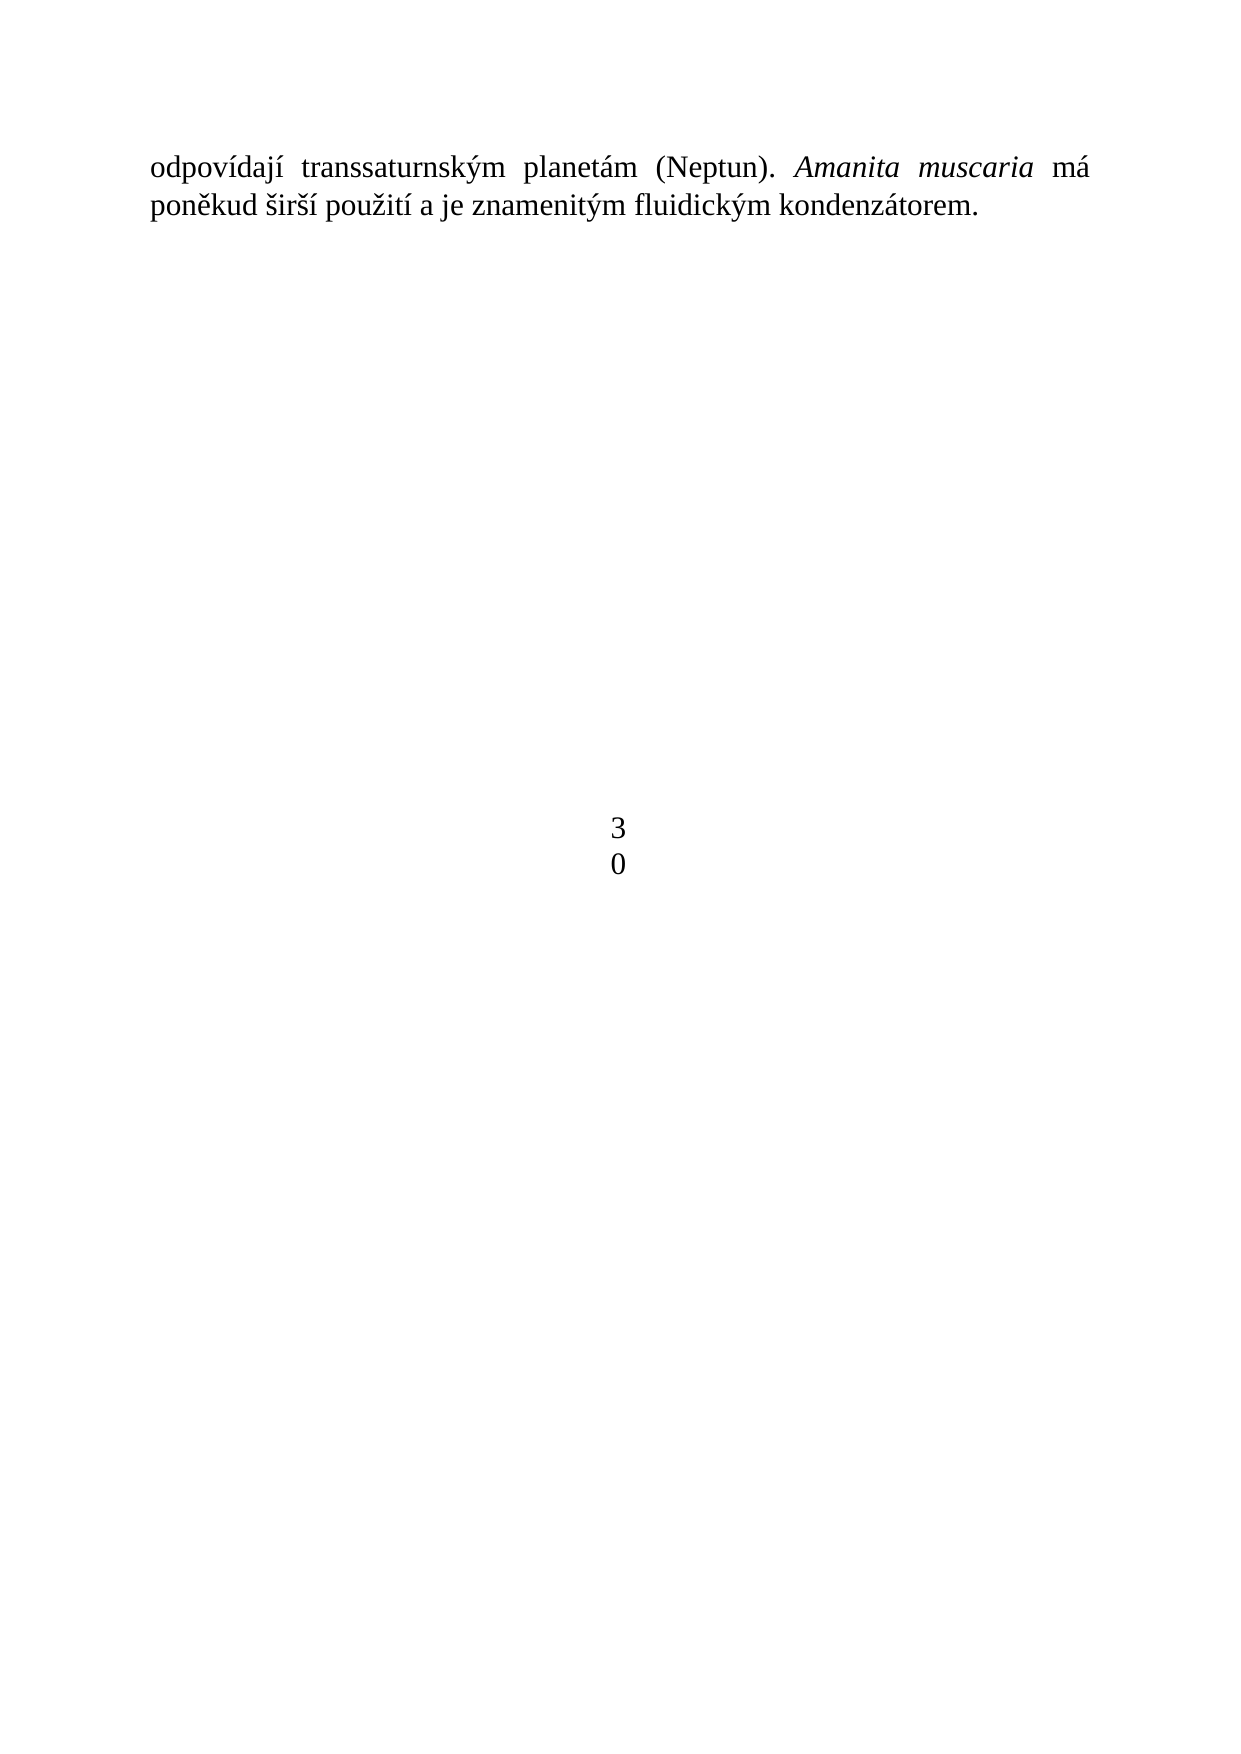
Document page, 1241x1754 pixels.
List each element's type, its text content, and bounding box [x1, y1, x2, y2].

text odpovídají transsaturnským planetám (Neptun). Amanita muscaria má poněkud širší použití a je znamenitým fluidickým kondenzátorem. [150, 149, 1090, 222]
text 30 [610, 809, 632, 881]
